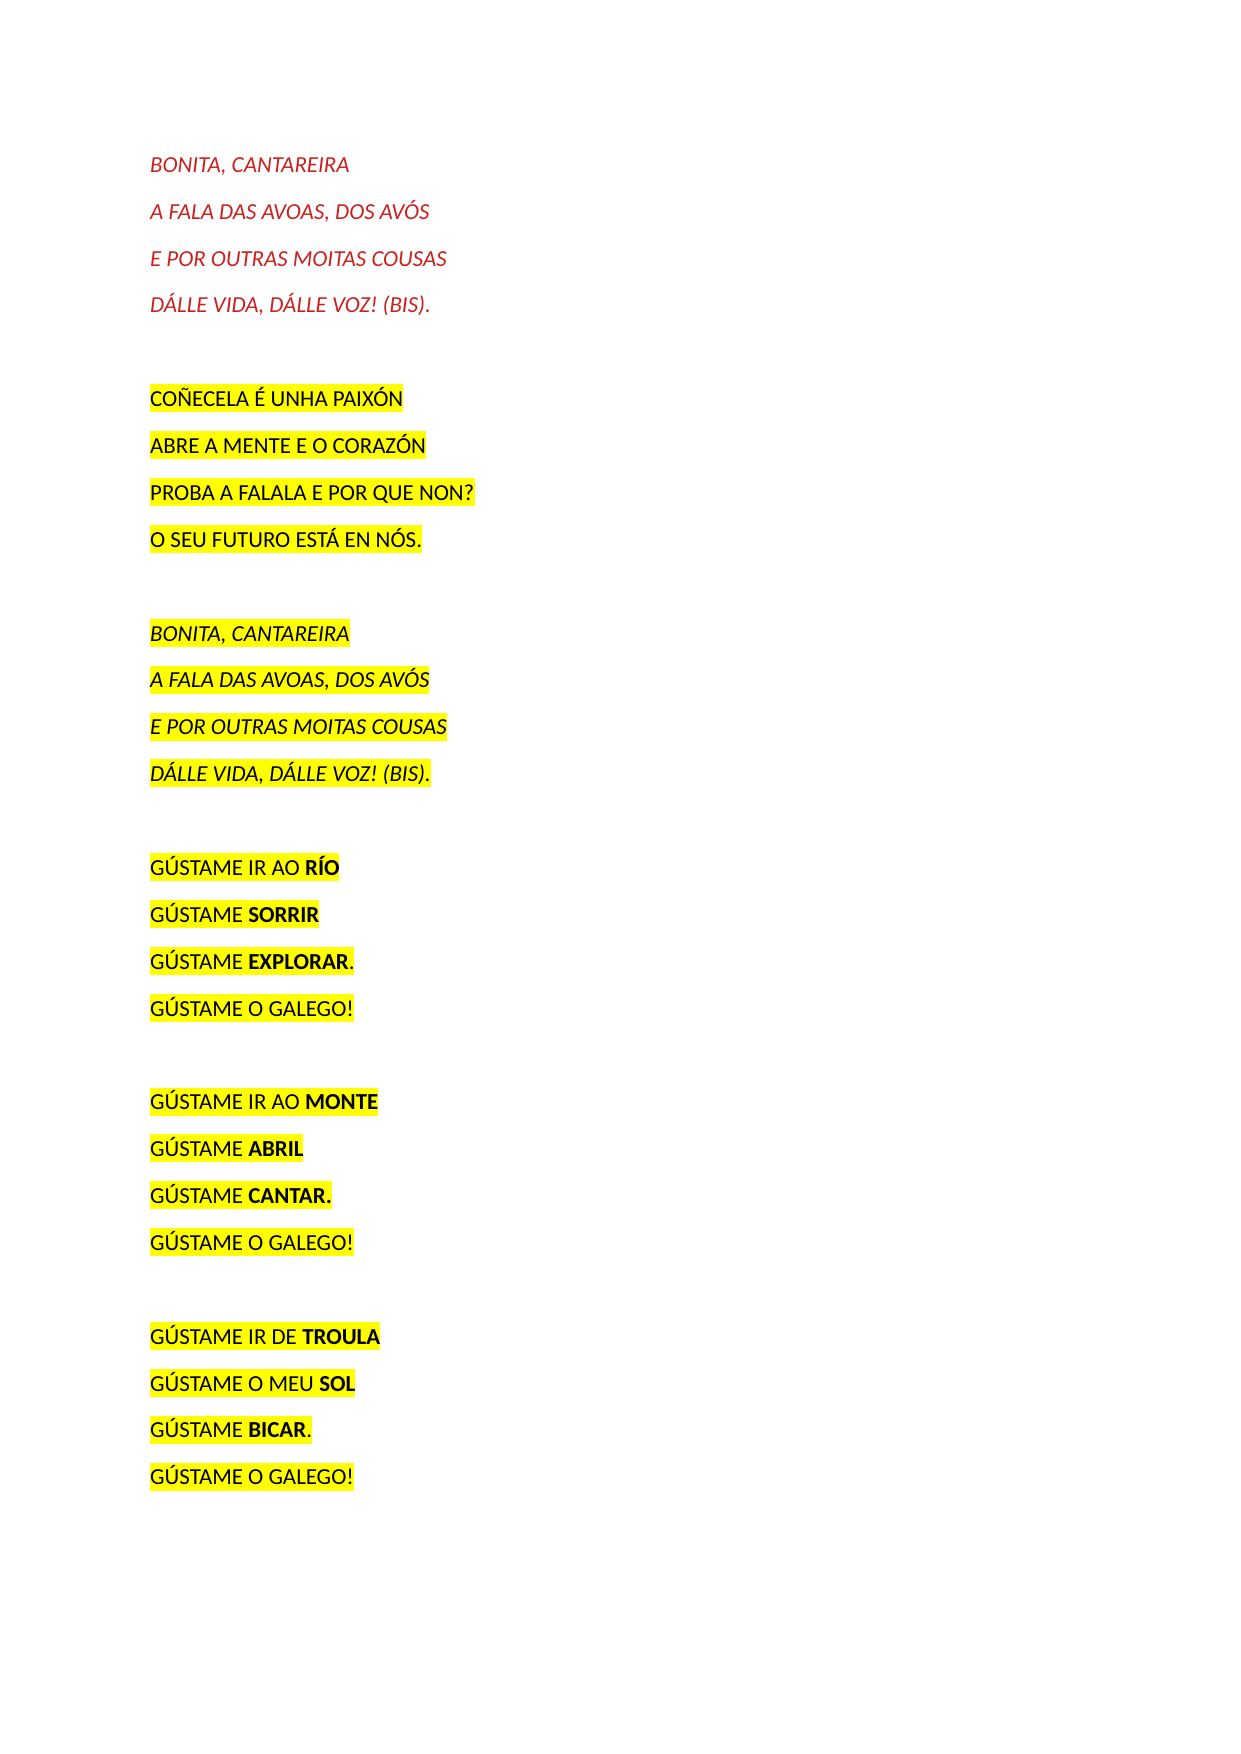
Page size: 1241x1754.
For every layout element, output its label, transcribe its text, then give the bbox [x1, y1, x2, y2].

text GÚSTAME O GALEGO! [150, 1462, 1090, 1491]
text A FALA DAS AVOAS, DOS AVÓS [150, 197, 1090, 225]
text GÚSTAME CANTAR. [150, 1181, 1090, 1209]
text GÚSTAME BICAR. [150, 1416, 1090, 1444]
text E POR OUTRAS MOITAS COUSAS [150, 244, 1090, 272]
text DÁLLE VIDA, DÁLLE VOZ! (BIS). [150, 759, 1090, 787]
text BONITA, CANTAREIRA [150, 619, 1090, 647]
text GÚSTAME ABRIL [150, 1134, 1090, 1162]
text A FALA DAS AVOAS, DOS AVÓS [150, 666, 1090, 694]
text GÚSTAME SORRIR [150, 900, 1090, 928]
text GÚSTAME O MEU SOL [150, 1369, 1090, 1397]
text GÚSTAME O GALEGO! [150, 994, 1090, 1022]
text PROBA A FALALA E POR QUE NON? [150, 478, 1090, 506]
text DÁLLE VIDA, DÁLLE VOZ! (BIS). [150, 291, 1090, 319]
text GÚSTAME EXPLORAR. [150, 947, 1090, 975]
text COÑECELA É UNHA PAIXÓN [150, 384, 1090, 412]
text GÚSTAME IR DE TROULA [150, 1322, 1090, 1350]
text O SEU FUTURO ESTÁ EN NÓS. [150, 525, 1090, 553]
text E POR OUTRAS MOITAS COUSAS [150, 712, 1090, 741]
text GÚSTAME IR AO RÍO [150, 853, 1090, 881]
text BONITA, CANTAREIRA [150, 150, 1090, 178]
text GÚSTAME O GALEGO! [150, 1228, 1090, 1256]
text GÚSTAME IR AO MONTE [150, 1087, 1090, 1116]
text ABRE A MENTE E O CORAZÓN [150, 431, 1090, 459]
